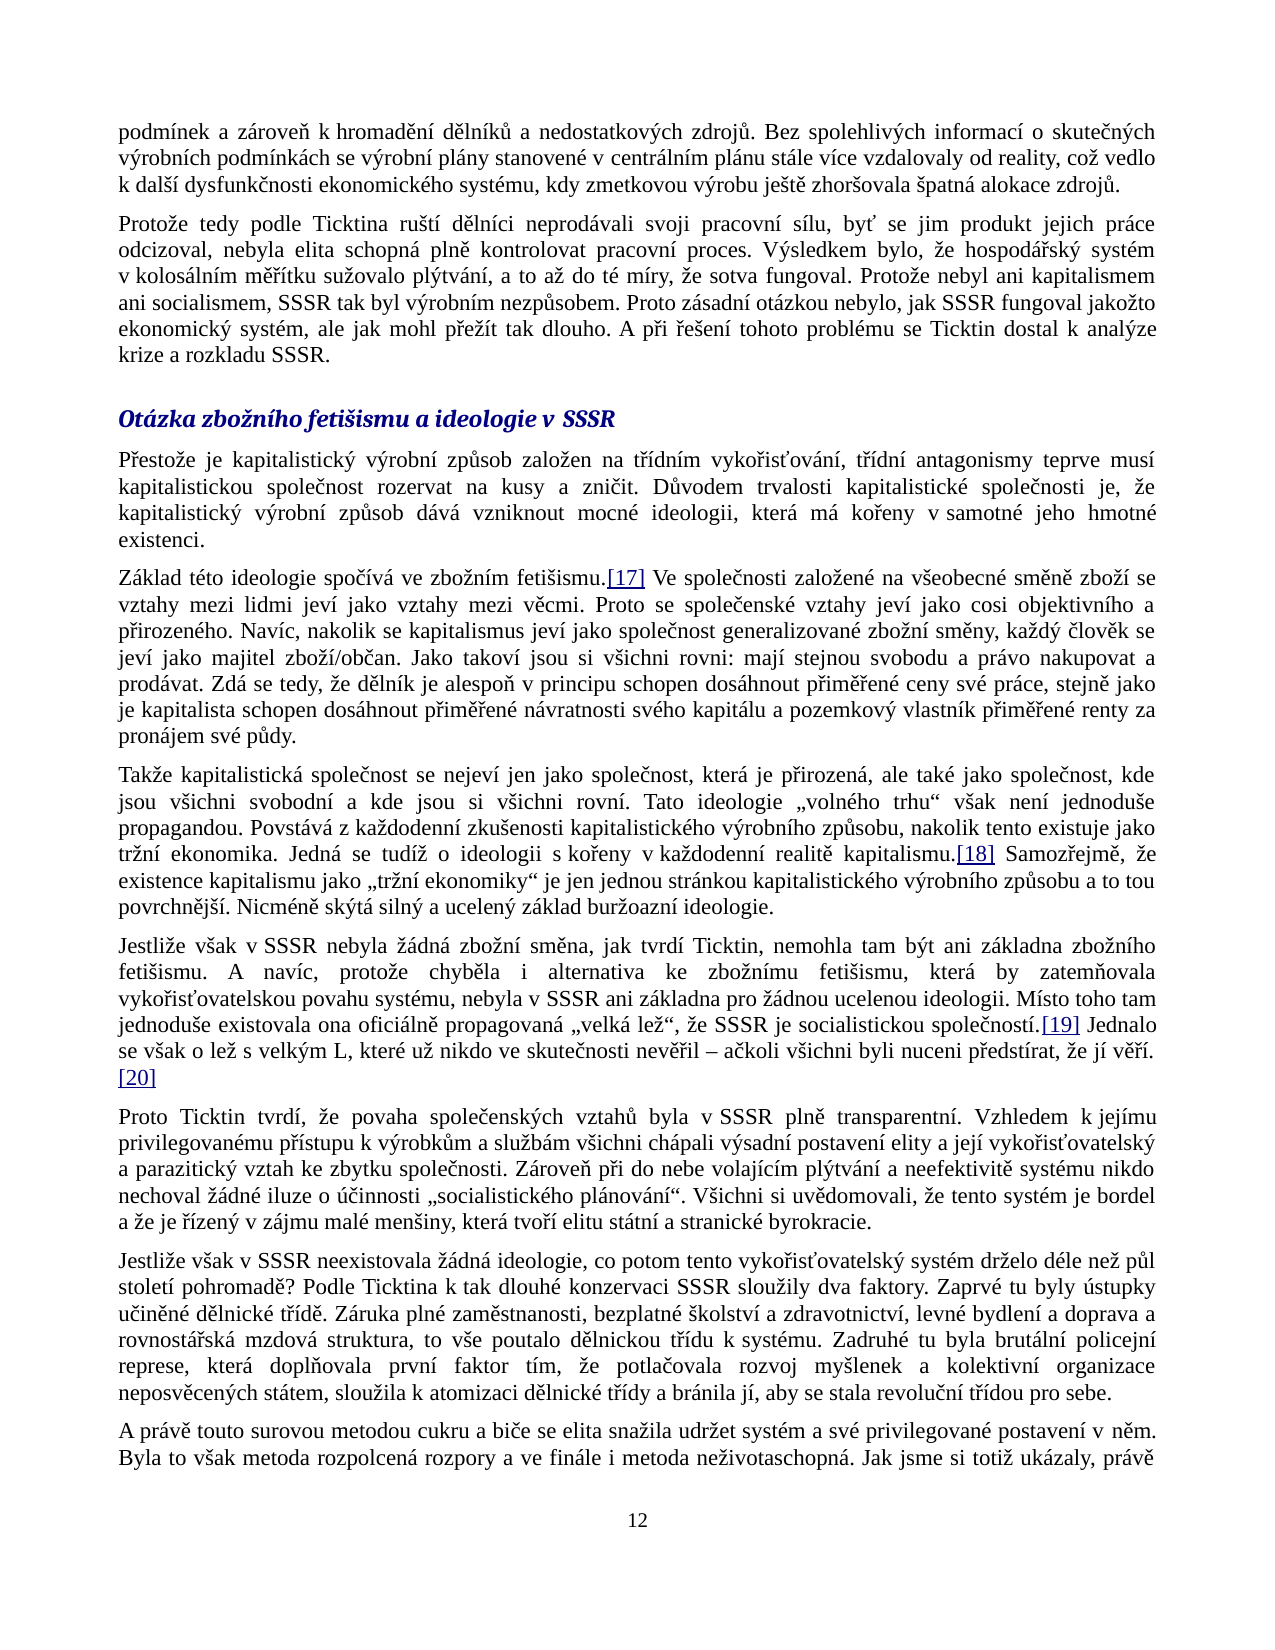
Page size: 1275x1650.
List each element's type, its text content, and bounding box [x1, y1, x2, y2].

text A právě touto surovou metodou cukru a biče se elita snažila udržet systém a své privilegované postavení v něm. Byla to však metoda rozpolcená rozpory a ve finále i metoda neživotaschopná. Jak jsme si totiž ukázaly, právě [118, 1418, 1157, 1470]
subtitle Otázka zbožního fetišismu a ideologie v SSSR [118, 405, 1157, 434]
text Jestliže však v SSSR nebyla žádná zbožní směna, jak tvrdí Ticktin, nemohla tam být ani základna zbožního fetišismu. A navíc, protože chyběla i alternativa ke zbožnímu fetišismu, která by zatemňovala vykořisťovatelskou povahu systému, nebyla v SSSR ani základna pro žádnou ucelenou ideologii. Místo toho tam jednoduše existovala ona oficiálně propagovaná „velká lež“, že SSSR je socialistickou společností.[19] Jednalo se však o lež s velkým L, které už nikdo ve skutečnosti nevěřil – ačkoli všichni byli nuceni předstírat, že jí věří.[20] [118, 932, 1157, 1090]
text Přestože je kapitalistický výrobní způsob založen na třídním vykořisťování, třídní antagonismy teprve musí kapitalistickou společnost rozervat na kusy a zničit. Důvodem trvalosti kapitalistické společnosti je, že kapitalistický výrobní způsob dává vzniknout mocné ideologii, která má kořeny v samotné jeho hmotné existenci. [118, 447, 1157, 552]
text Základ této ideologie spočívá ve zbožním fetišismu.[17] Ve společnosti založené na všeobecné směně zboží se vztahy mezi lidmi jeví jako vztahy mezi věcmi. Proto se společenské vztahy jeví jako cosi objektivního a přirozeného. Navíc, nakolik se kapitalismus jeví jako společnost generalizované zbožní směny, každý člověk se jeví jako majitel zboží/občan. Jako takoví jsou si všichni rovni: mají stejnou svobodu a právo nakupovat a prodávat. Zdá se tedy, že dělník je alespoň v principu schopen dosáhnout přiměřené ceny své práce, stejně jako je kapitalista schopen dosáhnout přiměřené návratnosti svého kapitálu a pozemkový vlastník přiměřené renty za pronájem své půdy. [118, 564, 1157, 749]
text Takže kapitalistická společnost se nejeví jen jako společnost, která je přirozená, ale také jako společnost, kde jsou všichni svobodní a kde jsou si všichni rovní. Tato ideologie „volného trhu“ však není jednoduše propagandou. Povstává z každodenní zkušenosti kapitalistického výrobního způsobu, nakolik tento existuje jako tržní ekonomika. Jedná se tudíž o ideologii s kořeny v každodenní realitě kapitalismu.[18] Samozřejmě, že existence kapitalismu jako „tržní ekonomiky“ je jen jednou stránkou kapitalistického výrobního způsobu a to tou povrchnější. Nicméně skýtá silný a ucelený základ buržoazní ideologie. [118, 761, 1157, 919]
text Proto Ticktin tvrdí, že povaha společenských vztahů byla v SSSR plně transparentní. Vzhledem k jejímu privilegovanému přístupu k výrobkům a službám všichni chápali výsadní postavení elity a její vykořisťovatelský a parazitický vztah ke zbytku společnosti. Zároveň při do nebe volajícím plýtvání a neefektivitě systému nikdo nechoval žádné iluze o účinnosti „socialistického plánování“. Všichni si uvědomovali, že tento systém je bordel a že je řízený v zájmu malé menšiny, která tvoří elitu státní a stranické byrokracie. [118, 1103, 1157, 1234]
text Jestliže však v SSSR neexistovala žádná ideologie, co potom tento vykořisťovatelský systém drželo déle než půl století pohromadě? Podle Ticktina k tak dlouhé konzervaci SSSR sloužily dva faktory. Zaprvé tu byly ústupky učiněné dělnické třídě. Záruka plné zaměstnanosti, bezplatné školství a zdravotnictví, levné bydlení a doprava a rovnostářská mzdová struktura, to vše poutalo dělnickou třídu k systému. Zadruhé tu byla brutální policejní represe, která doplňovala první faktor tím, že potlačovala rozvoj myšlenek a kolektivní organizace neposvěcených státem, sloužila k atomizaci dělnické třídy a bránila jí, aby se stala revoluční třídou pro sebe. [118, 1247, 1157, 1405]
text podmínek a zároveň k hromadění dělníků a nedostatkových zdrojů. Bez spolehlivých informací o skutečných výrobních podmínkách se výrobní plány stanovené v centrálním plánu stále více vzdalovaly od reality, což vedlo k další dysfunkčnosti ekonomického systému, kdy zmetkovou výrobu ještě zhoršovala špatná alokace zdrojů. [118, 118, 1157, 197]
text Protože tedy podle Ticktina ruští dělníci neprodávali svoji pracovní sílu, byť se jim produkt jejich práce odcizoval, nebyla elita schopná plně kontrolovat pracovní proces. Výsledkem bylo, že hospodářský systém v kolosálním měřítku sužovalo plýtvání, a to až do té míry, že sotva fungoval. Protože nebyl ani kapitalismem ani socialismem, SSSR tak byl výrobním nezpůsobem. Proto zásadní otázkou nebylo, jak SSSR fungoval jakožto ekonomický systém, ale jak mohl přežít tak dlouho. A při řešení tohoto problému se Ticktin dostal k analýze krize a rozkladu SSSR. [118, 210, 1157, 368]
